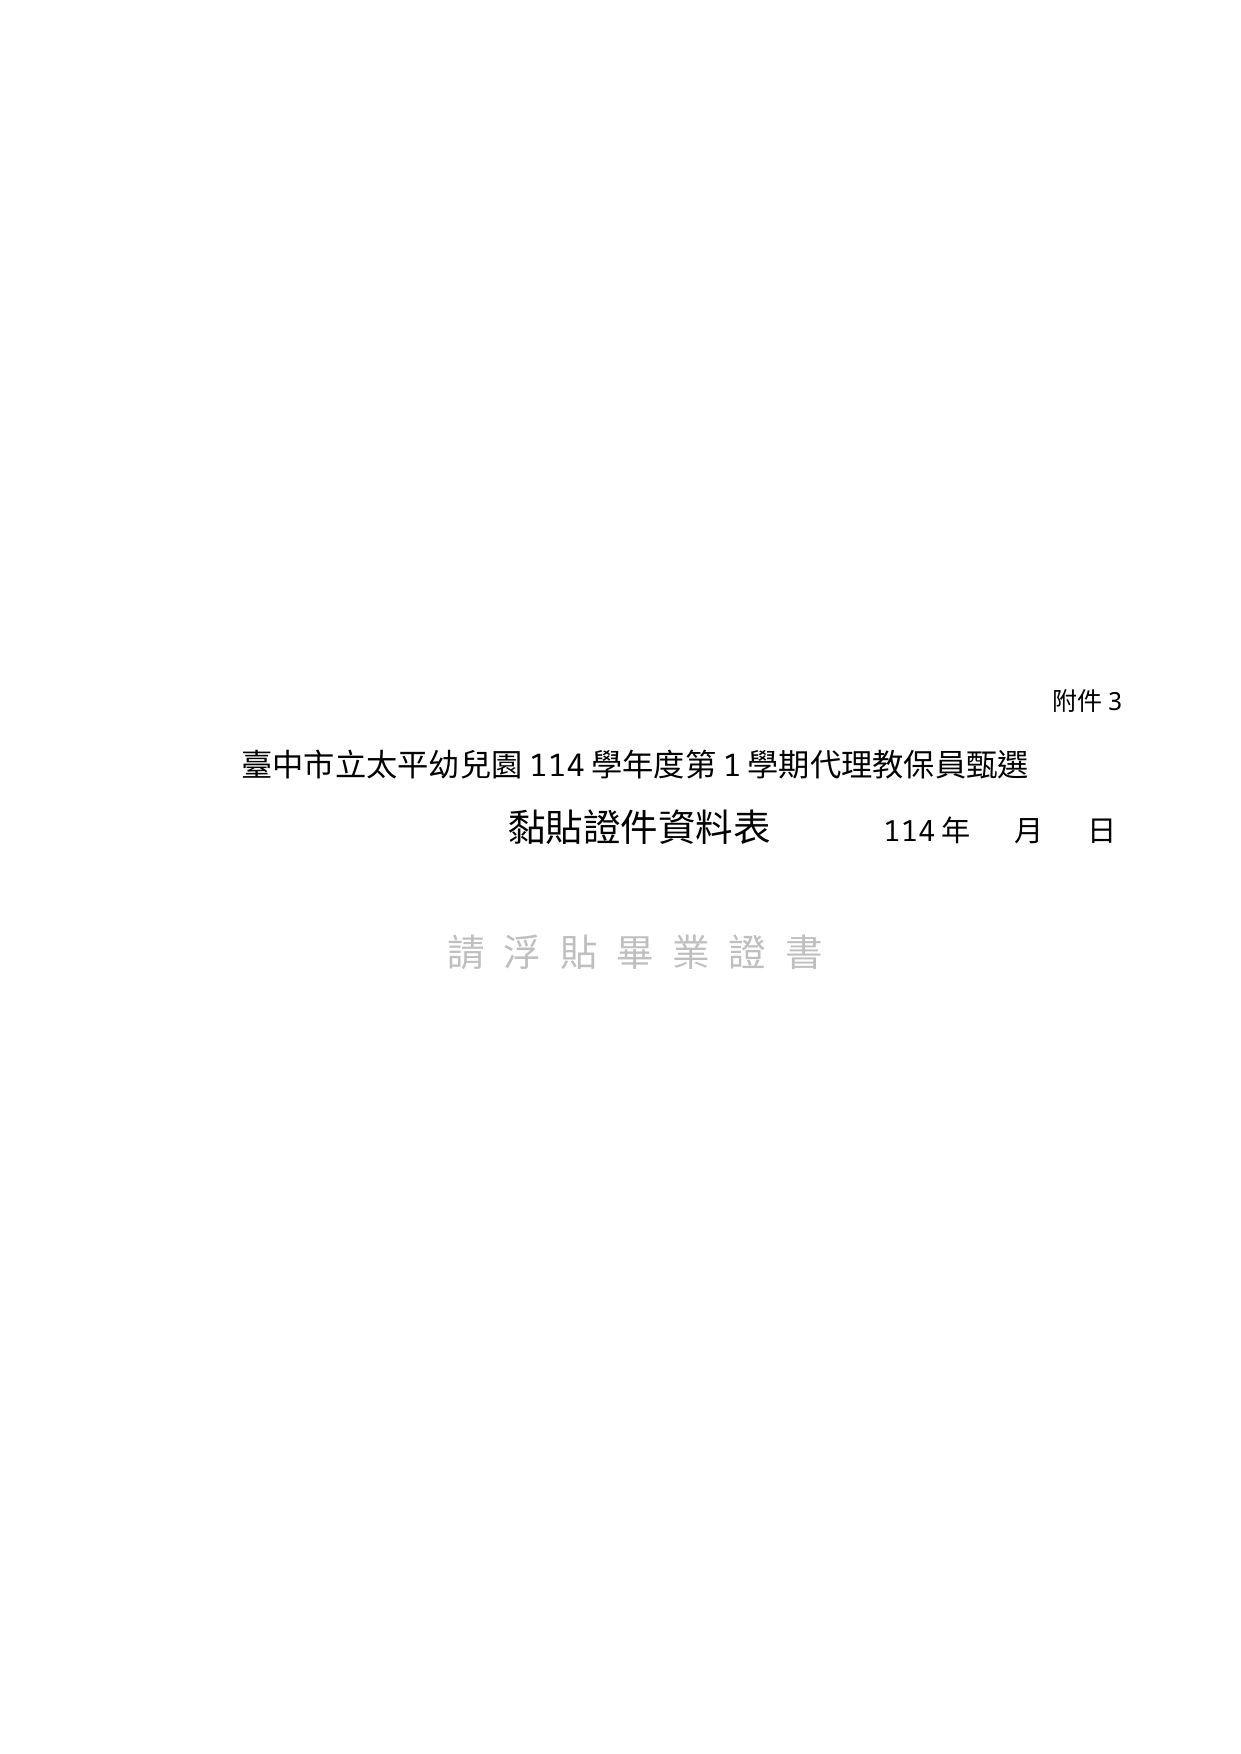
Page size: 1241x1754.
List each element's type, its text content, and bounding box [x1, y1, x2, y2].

text 臺中市立太平幼兒園114學年度第1學期代理教保員甄選 [148, 721, 1122, 783]
text 附件3 [133, 658, 1122, 721]
text 黏貼證件資料表 114年 月 日 [133, 783, 1122, 846]
text 請 浮 貼 畢 業 證 書 [148, 908, 1122, 971]
